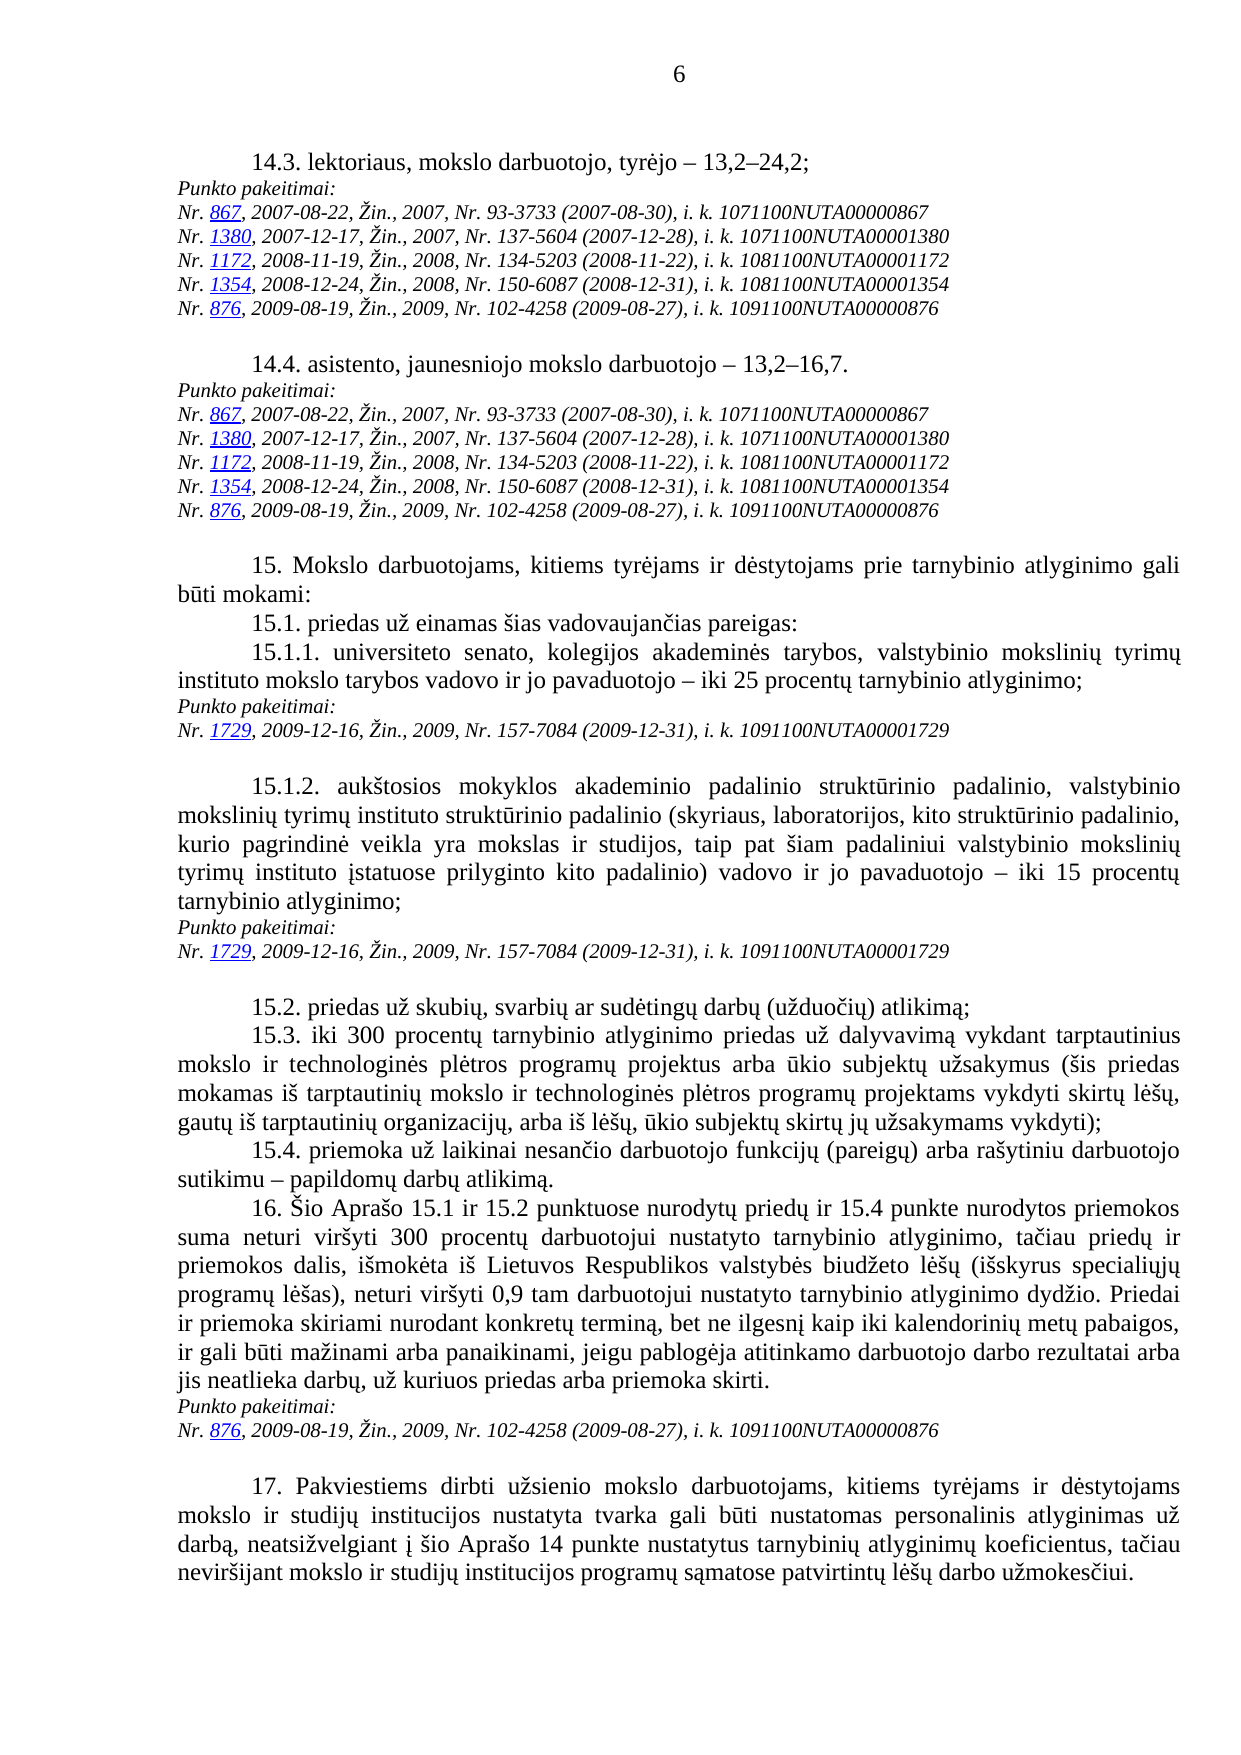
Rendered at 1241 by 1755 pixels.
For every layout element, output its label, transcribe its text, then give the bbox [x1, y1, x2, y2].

text 15.1.2. aukštosios mokyklos akademinio padalinio struktūrinio padalinio, valstybinio mokslinių tyrimų instituto struktūrinio padalinio (skyriaus, laboratorijos, kito struktūrinio padalinio, kurio pagrindinė veikla yra mokslas ir studijos, taip pat šiam padaliniui valstybinio mokslinių tyrimų instituto įstatuose prilyginto kito padalinio) vadovo ir jo pavaduotojo – iki 15 procentų tarnybinio atlyginimo; [177, 771, 1181, 915]
text Nr. 1729, 2009-12-16, Žin., 2009, Nr. 157-7084 (2009-12-31), i. k. 1091100NUTA00001729 [177, 939, 1181, 963]
text Nr. 867, 2007-08-22, Žin., 2007, Nr. 93-3733 (2007-08-30), i. k. 1071100NUTA00000867 [177, 200, 1181, 224]
text Nr. 876, 2009-08-19, Žin., 2009, Nr. 102-4258 (2009-08-27), i. k. 1091100NUTA00000876 [177, 498, 1181, 522]
text Nr. 1380, 2007-12-17, Žin., 2007, Nr. 137-5604 (2007-12-28), i. k. 1071100NUTA00001380 [177, 224, 1181, 248]
text Punkto pakeitimai: [177, 377, 1181, 402]
text 15. Mokslo darbuotojams, kitiems tyrėjams ir dėstytojams prie tarnybinio atlyginimo gali būti mokami: [177, 551, 1181, 608]
text 15.1. priedas už einamas šias vadovaujančias pareigas: [177, 608, 1181, 637]
text Nr. 1354, 2008-12-24, Žin., 2008, Nr. 150-6087 (2008-12-31), i. k. 1081100NUTA00001354 [177, 474, 1181, 498]
text Nr. 1729, 2009-12-16, Žin., 2009, Nr. 157-7084 (2009-12-31), i. k. 1091100NUTA00001729 [177, 718, 1181, 742]
text 14.3. lektoriaus, mokslo darbuotojo, tyrėjo – 13,2–24,2; [177, 147, 1181, 176]
text 15.2. priedas už skubių, svarbių ar sudėtingų darbų (užduočių) atlikimą; [177, 992, 1181, 1021]
text 15.1.1. universiteto senato, kolegijos akademinės tarybos, valstybinio mokslinių tyrimų instituto mokslo tarybos vadovo ir jo pavaduotojo – iki 25 procentų tarnybinio atlyginimo; [177, 637, 1181, 694]
text Punkto pakeitimai: [177, 176, 1181, 200]
text 15.3. iki 300 procentų tarnybinio atlyginimo priedas už dalyvavimą vykdant tarptautinius mokslo ir technologinės plėtros programų projektus arba ūkio subjektų užsakymus (šis priedas mokamas iš tarptautinių mokslo ir technologinės plėtros programų projektams vykdyti skirtų lėšų, gautų iš tarptautinių organizacijų, arba iš lėšų, ūkio subjektų skirtų jų užsakymams vykdyti); [177, 1021, 1181, 1136]
text 15.4. priemoka už laikinai nesančio darbuotojo funkcijų (pareigų) arba rašytiniu darbuotojo sutikimu – papildomų darbų atlikimą. [177, 1136, 1181, 1193]
text 17. Pakviestiems dirbti užsienio mokslo darbuotojams, kitiems tyrėjams ir dėstytojams mokslo ir studijų institucijos nustatyta tvarka gali būti nustatomas personalinis atlyginimas už darbą, neatsižvelgiant į šio Aprašo 14 punkte nustatytus tarnybinių atlyginimų koeficientus, tačiau neviršijant mokslo ir studijų institucijos programų sąmatose patvirtintų lėšų darbo užmokesčiui. [177, 1471, 1181, 1586]
text Punkto pakeitimai: [177, 694, 1181, 718]
text 14.4. asistento, jaunesniojo mokslo darbuotojo – 13,2–16,7. [177, 349, 1181, 377]
text Nr. 1354, 2008-12-24, Žin., 2008, Nr. 150-6087 (2008-12-31), i. k. 1081100NUTA00001354 [177, 272, 1181, 296]
text Nr. 867, 2007-08-22, Žin., 2007, Nr. 93-3733 (2007-08-30), i. k. 1071100NUTA00000867 [177, 402, 1181, 426]
text Punkto pakeitimai: [177, 1394, 1181, 1418]
text 16. Šio Aprašo 15.1 ir 15.2 punktuose nurodytų priedų ir 15.4 punkte nurodytos priemokos suma neturi viršyti 300 procentų darbuotojui nustatyto tarnybinio atlyginimo, tačiau priedų ir priemokos dalis, išmokėta iš Lietuvos Respublikos valstybės biudžeto lėšų (išskyrus specialiųjų programų lėšas), neturi viršyti 0,9 tam darbuotojui nustatyto tarnybinio atlyginimo dydžio. Priedai ir priemoka skiriami nurodant konkretų terminą, bet ne ilgesnį kaip iki kalendorinių metų pabaigos, ir gali būti mažinami arba panaikinami, jeigu pablogėja atitinkamo darbuotojo darbo rezultatai arba jis neatlieka darbų, už kuriuos priedas arba priemoka skirti. [177, 1193, 1181, 1394]
text Nr. 876, 2009-08-19, Žin., 2009, Nr. 102-4258 (2009-08-27), i. k. 1091100NUTA00000876 [177, 296, 1181, 320]
text Nr. 1380, 2007-12-17, Žin., 2007, Nr. 137-5604 (2007-12-28), i. k. 1071100NUTA00001380 [177, 426, 1181, 450]
text Nr. 1172, 2008-11-19, Žin., 2008, Nr. 134-5203 (2008-11-22), i. k. 1081100NUTA00001172 [177, 450, 1181, 474]
text Nr. 1172, 2008-11-19, Žin., 2008, Nr. 134-5203 (2008-11-22), i. k. 1081100NUTA00001172 [177, 248, 1181, 272]
text Punkto pakeitimai: [177, 915, 1181, 939]
text Nr. 876, 2009-08-19, Žin., 2009, Nr. 102-4258 (2009-08-27), i. k. 1091100NUTA00000876 [177, 1418, 1181, 1442]
